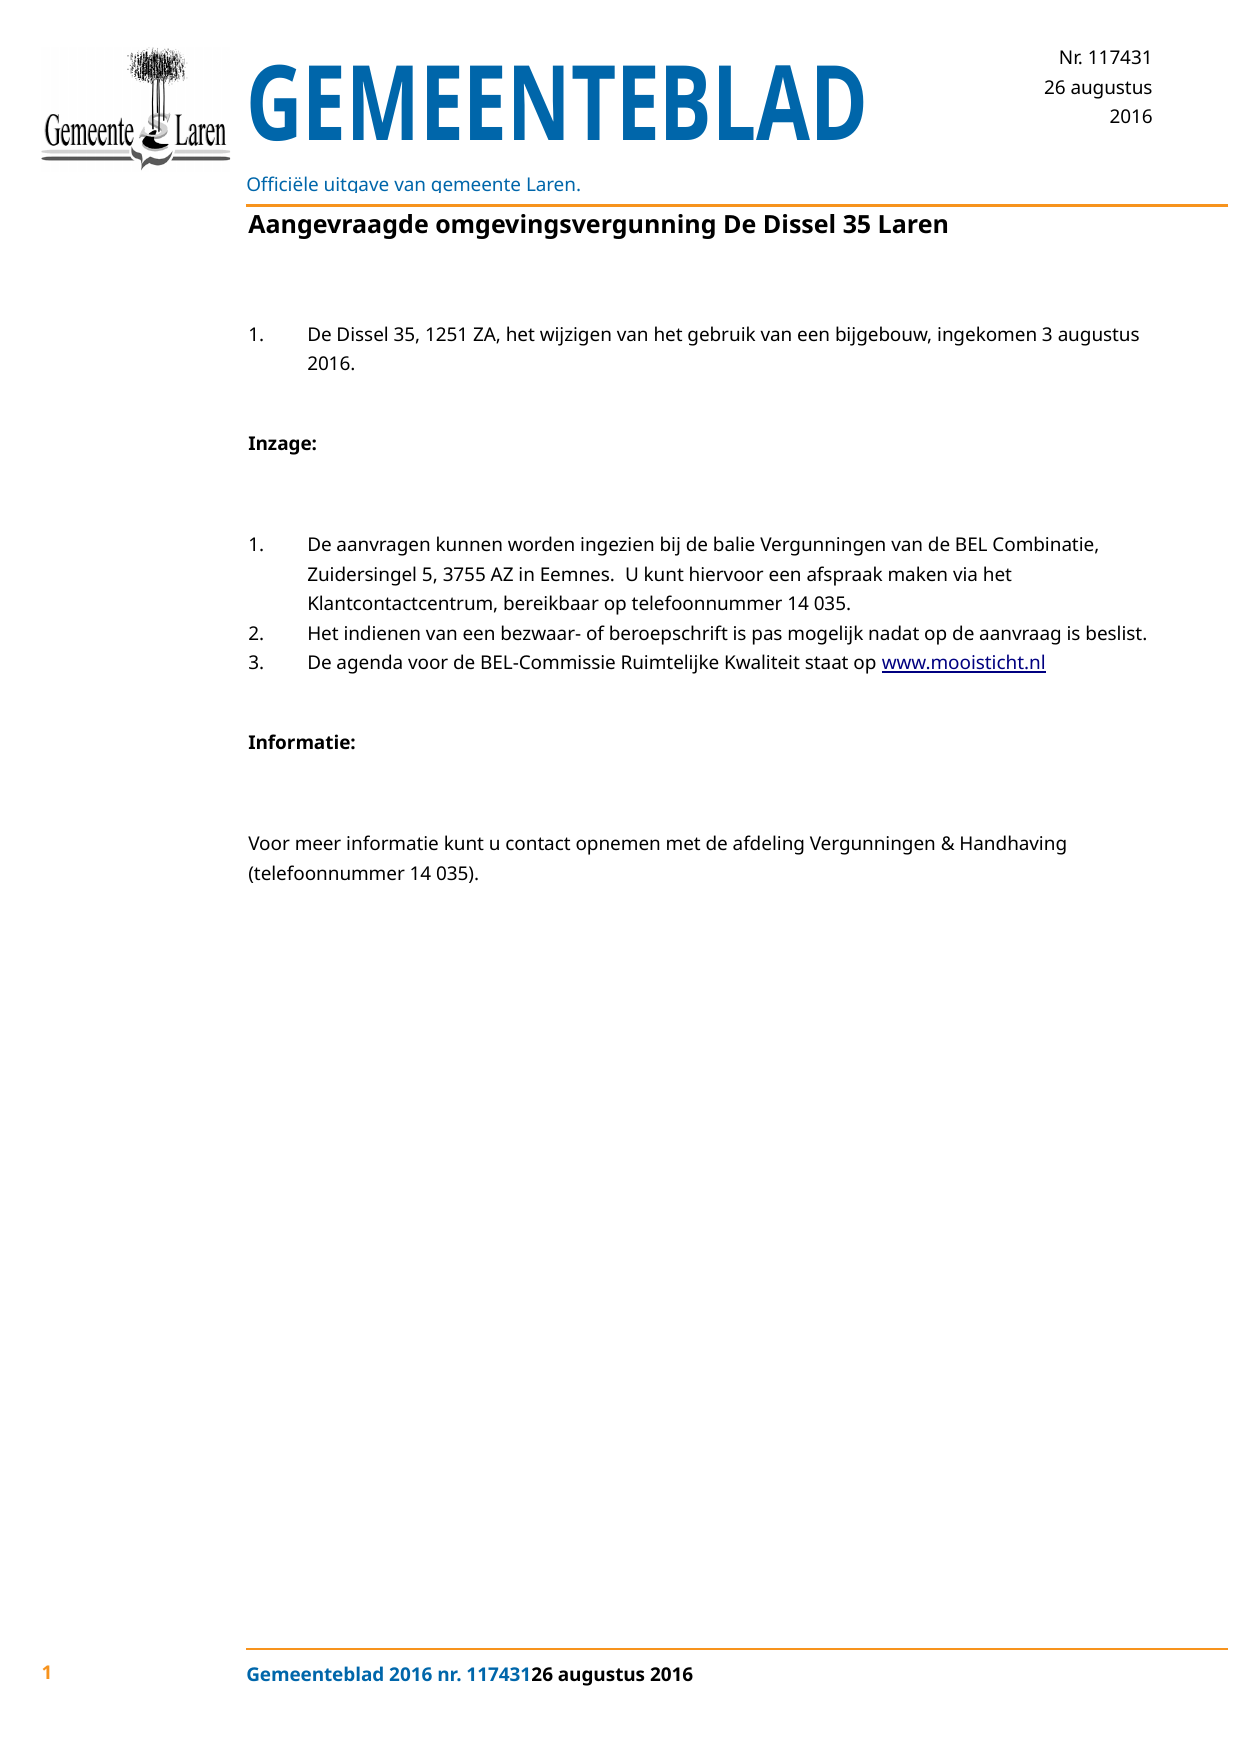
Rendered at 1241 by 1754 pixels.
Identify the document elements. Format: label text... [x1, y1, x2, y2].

text Voor meer informatie kunt u contact opnemen met de afdeling Vergunningen & Handhaving (telefoonnummer 14 035). [248, 830, 1152, 886]
text Aangevraagde omgevingsvergunning De Dissel 35 Laren [248, 207, 1152, 241]
list De aanvragen kunnen worden ingezien bij de balie Vergunningen van de BEL Combinatie, Zuidersingel 5, 3755 AZ in Eemnes. U kunt hiervoor een afspraak maken via het Klantcontactcentrum, bereikbaar op telefoonnummer 14 035. [248, 531, 1152, 616]
list De agenda voor de BEL-Commissie Ruimtelijke Kwaliteit staat op www.mooisticht.nl [248, 649, 1152, 675]
list De Dissel 35, 1251 ZA, het wijzigen van het gebruik van een bijgebouw, ingekomen 3 augustus 2016. [248, 321, 1152, 376]
text Informatie: [248, 729, 1152, 755]
list Het indienen van een bezwaar- of beroepschrift is pas mogelijk nadat op de aanvraag is beslist. [248, 620, 1152, 646]
picture [41, 47, 231, 172]
text Inzage: [248, 430, 1152, 456]
